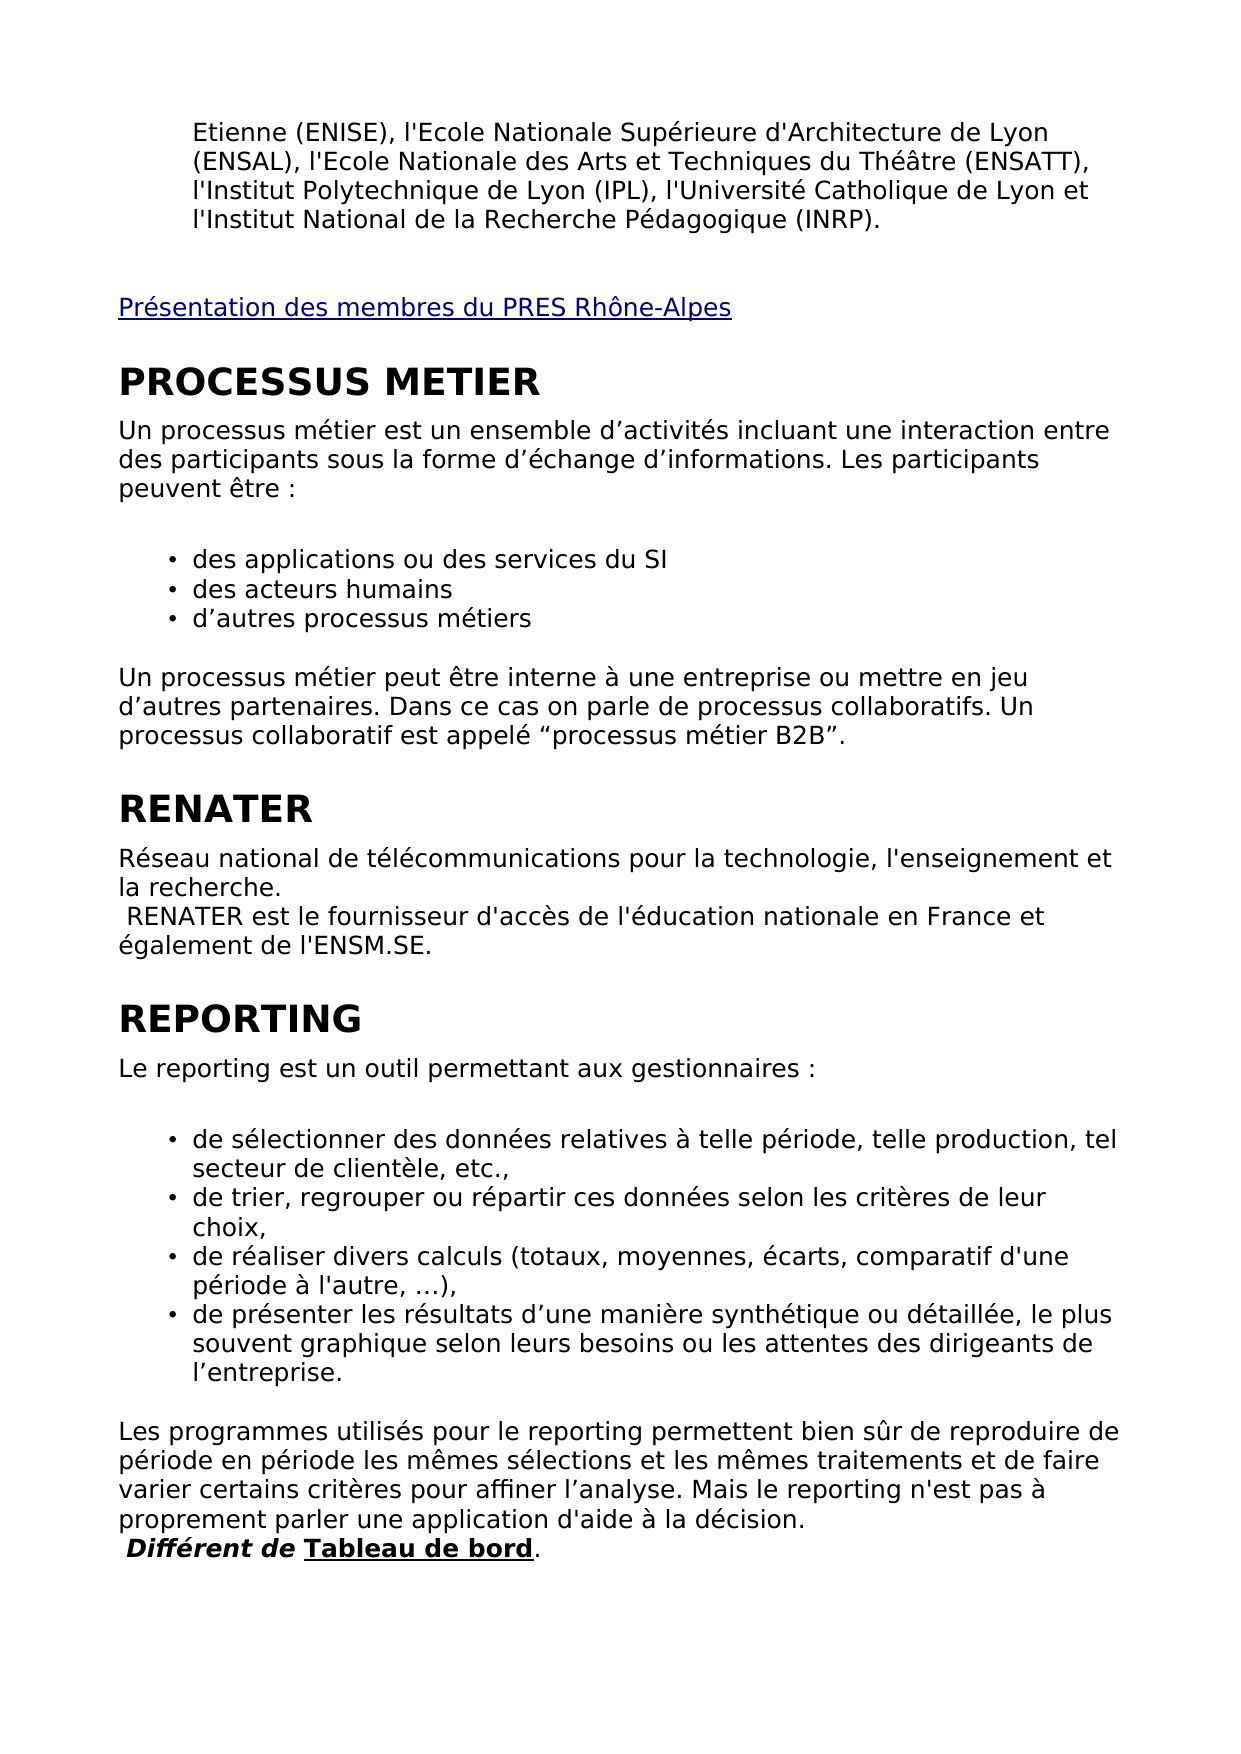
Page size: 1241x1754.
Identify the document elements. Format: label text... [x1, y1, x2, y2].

text Le reporting est un outil permettant aux gestionnaires : [118, 1054, 1122, 1083]
subtitle PROCESSUS METIER [118, 360, 1122, 404]
list des applications ou des services du SI [177, 546, 1122, 575]
text Un processus métier est un ensemble d’activités incluant une interaction entre des participants sous la forme d’échange d’informations. Les participants peuvent être : [118, 416, 1122, 504]
list d’autres processus métiers [177, 604, 1122, 633]
subtitle RENATER [118, 788, 1122, 831]
list de réaliser divers calculs (totaux, moyennes, écarts, comparatif d'une période à l'autre, …), [177, 1242, 1122, 1300]
text Présentation des membres du PRES Rhône-Alpes [118, 293, 1122, 323]
list de sélectionner des données relatives à telle période, telle production, tel secteur de clientèle, etc., [177, 1125, 1122, 1184]
subtitle REPORTING [118, 998, 1122, 1042]
text Les programmes utilisés pour le reporting permettent bien sûr de reproduire de période en période les mêmes sélections et les mêmes traitements et de faire varier certains critères pour affiner l’analyse. Mais le reporting n'est pas à proprement parler une application d'aide à la décision. Différent de Tableau de bord. [118, 1417, 1122, 1563]
list des acteurs humains [177, 575, 1122, 604]
list Etienne (ENISE), l'Ecole Nationale Supérieure d'Architecture de Lyon (ENSAL), l'Ecole Nationale des Arts et Techniques du Théâtre (ENSATT), l'Institut Polytechnique de Lyon (IPL), l'Université Catholique de Lyon et l'Institut National de la Recherche Pédagogique (INRP). [177, 118, 1122, 264]
text Réseau national de télécommunications pour la technologie, l'enseignement et la recherche. RENATER est le fournisseur d'accès de l'éducation nationale en France et également de l'ENSM.SE. [118, 844, 1122, 961]
list de trier, regrouper ou répartir ces données selon les critères de leur choix, [177, 1184, 1122, 1242]
text Un processus métier peut être interne à une entreprise ou mettre en jeu d’autres partenaires. Dans ce cas on parle de processus collaboratifs. Un processus collaboratif est appelé “processus métier B2B”. [118, 663, 1122, 750]
list de présenter les résultats d’une manière synthétique ou détaillée, le plus souvent graphique selon leurs besoins ou les attentes des dirigeants de l’entreprise. [177, 1300, 1122, 1388]
